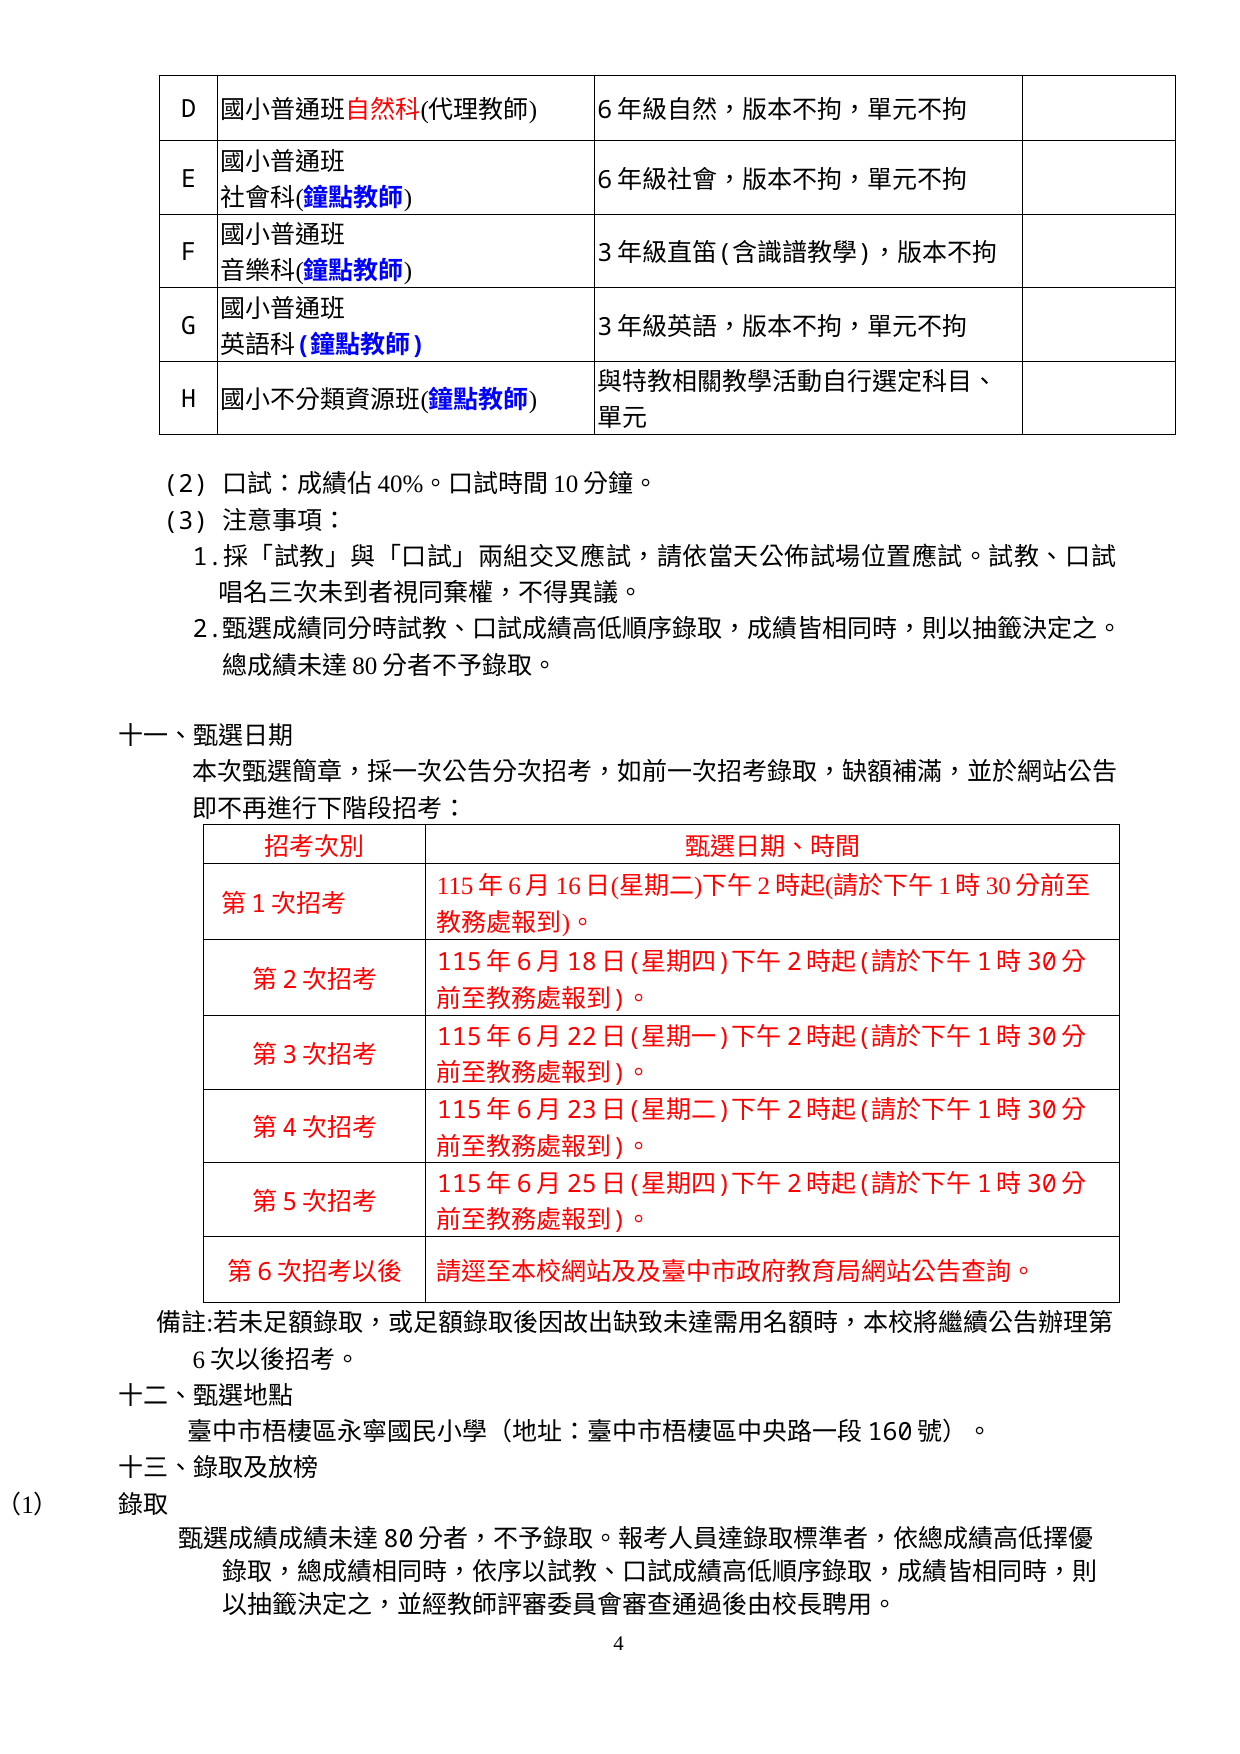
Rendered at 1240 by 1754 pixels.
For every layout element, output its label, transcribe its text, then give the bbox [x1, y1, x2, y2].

table_cell [1023, 288, 1175, 361]
table_cell 第5次招考 [204, 1163, 425, 1236]
table_cell 115年6月22日(星期一)下午2時起(請於下午1時30分前至教務處報到)。 [426, 1016, 1119, 1089]
table_cell 6年級社會，版本不拘，單元不拘 [595, 141, 1022, 213]
table_cell [1023, 362, 1175, 434]
text 1.採「試教」與「口試」兩組交叉應試，請依當天公佈試場位置應試。試教、口試唱名三次未到者視同棄權，不得異議。 [192, 536, 1118, 609]
table_header 招考次別 [204, 825, 425, 863]
table_cell D [160, 76, 217, 140]
table_cell G [160, 288, 217, 361]
text 十一、甄選日期 [119, 716, 1118, 752]
table_cell 6年級自然，版本不拘，單元不拘 [595, 76, 1022, 140]
table_cell 第1次招考 [204, 864, 425, 939]
table_cell 第4次招考 [204, 1090, 425, 1162]
text 總成績未達80分者不予錄取。 [222, 645, 1118, 681]
table_cell 國小普通班自然科(代理教師) [218, 76, 594, 140]
table_cell 國小普通班 英語科(鐘點教師) [218, 288, 594, 361]
table_cell [1023, 76, 1175, 140]
list 注意事項： [163, 500, 1118, 536]
table_cell H [160, 362, 217, 434]
text 甄選成績成績未達80分者，不予錄取。報考人員達錄取標準者，依總成績高低擇優錄取，總成績相同時，依序以試教、口試成績高低順序錄取，成績皆相同時，則以抽籤決定之，並經教師評審委員會審查通過後由校長聘用。 [134, 1520, 1118, 1620]
text 十二、甄選地點 [119, 1375, 1118, 1412]
table_cell [1023, 215, 1175, 287]
text 十三、錄取及放榜 [119, 1448, 1118, 1484]
table_cell E [160, 141, 217, 213]
table_cell 3年級直笛(含識譜教學)，版本不拘 [595, 215, 1022, 287]
table_header 甄選日期、時間 [426, 825, 1119, 863]
text 本次甄選簡章，採一次公告分次招考，如前一次招考錄取，缺額補滿，並於網站公告即不再進行下階段招考： [192, 752, 1118, 824]
table_cell 第3次招考 [204, 1016, 425, 1089]
table_cell F [160, 215, 217, 287]
table_cell 請逕至本校網站及及臺中市政府教育局網站公告查詢。 [426, 1237, 1119, 1302]
text 備註:若未足額錄取，或足額錄取後因故出缺致未達需用名額時，本校將繼續公告辦理第6次以後招考。 [119, 1303, 1118, 1375]
table_cell 與特教相關教學活動自行選定科目、單元 [595, 362, 1022, 434]
table_cell 3年級英語，版本不拘，單元不拘 [595, 288, 1022, 361]
table_cell 第6次招考以後 [204, 1237, 425, 1302]
table_cell [1023, 141, 1175, 213]
table_cell 115年6月23日(星期二)下午2時起(請於下午1時30分前至教務處報到)。 [426, 1090, 1119, 1162]
table_cell 國小普通班 音樂科(鐘點教師) [218, 215, 594, 287]
text 臺中市梧棲區永寧國民小學（地址：臺中市梧棲區中央路一段160號）。 [181, 1412, 1118, 1448]
table_cell 第2次招考 [204, 940, 425, 1015]
table_cell 國小不分類資源班(鐘點教師) [218, 362, 594, 434]
table_cell 國小普通班 社會科(鐘點教師) [218, 141, 594, 213]
list 口試：成績佔40%。口試時間10分鐘。 [163, 464, 1118, 500]
table_cell 115年6月25日(星期四)下午2時起(請於下午1時30分前至教務處報到)。 [426, 1163, 1119, 1236]
table_cell 115年6月18日(星期四)下午2時起(請於下午1時30分前至教務處報到)。 [426, 940, 1119, 1015]
text 2.甄選成績同分時試教、口試成績高低順序錄取，成績皆相同時，則以抽籤決定之。 [192, 609, 1118, 645]
table_cell 115年6月16日(星期二)下午2時起(請於下午1時30分前至教務處報到)。 [426, 864, 1119, 939]
list 錄取 [0, 1484, 1118, 1520]
